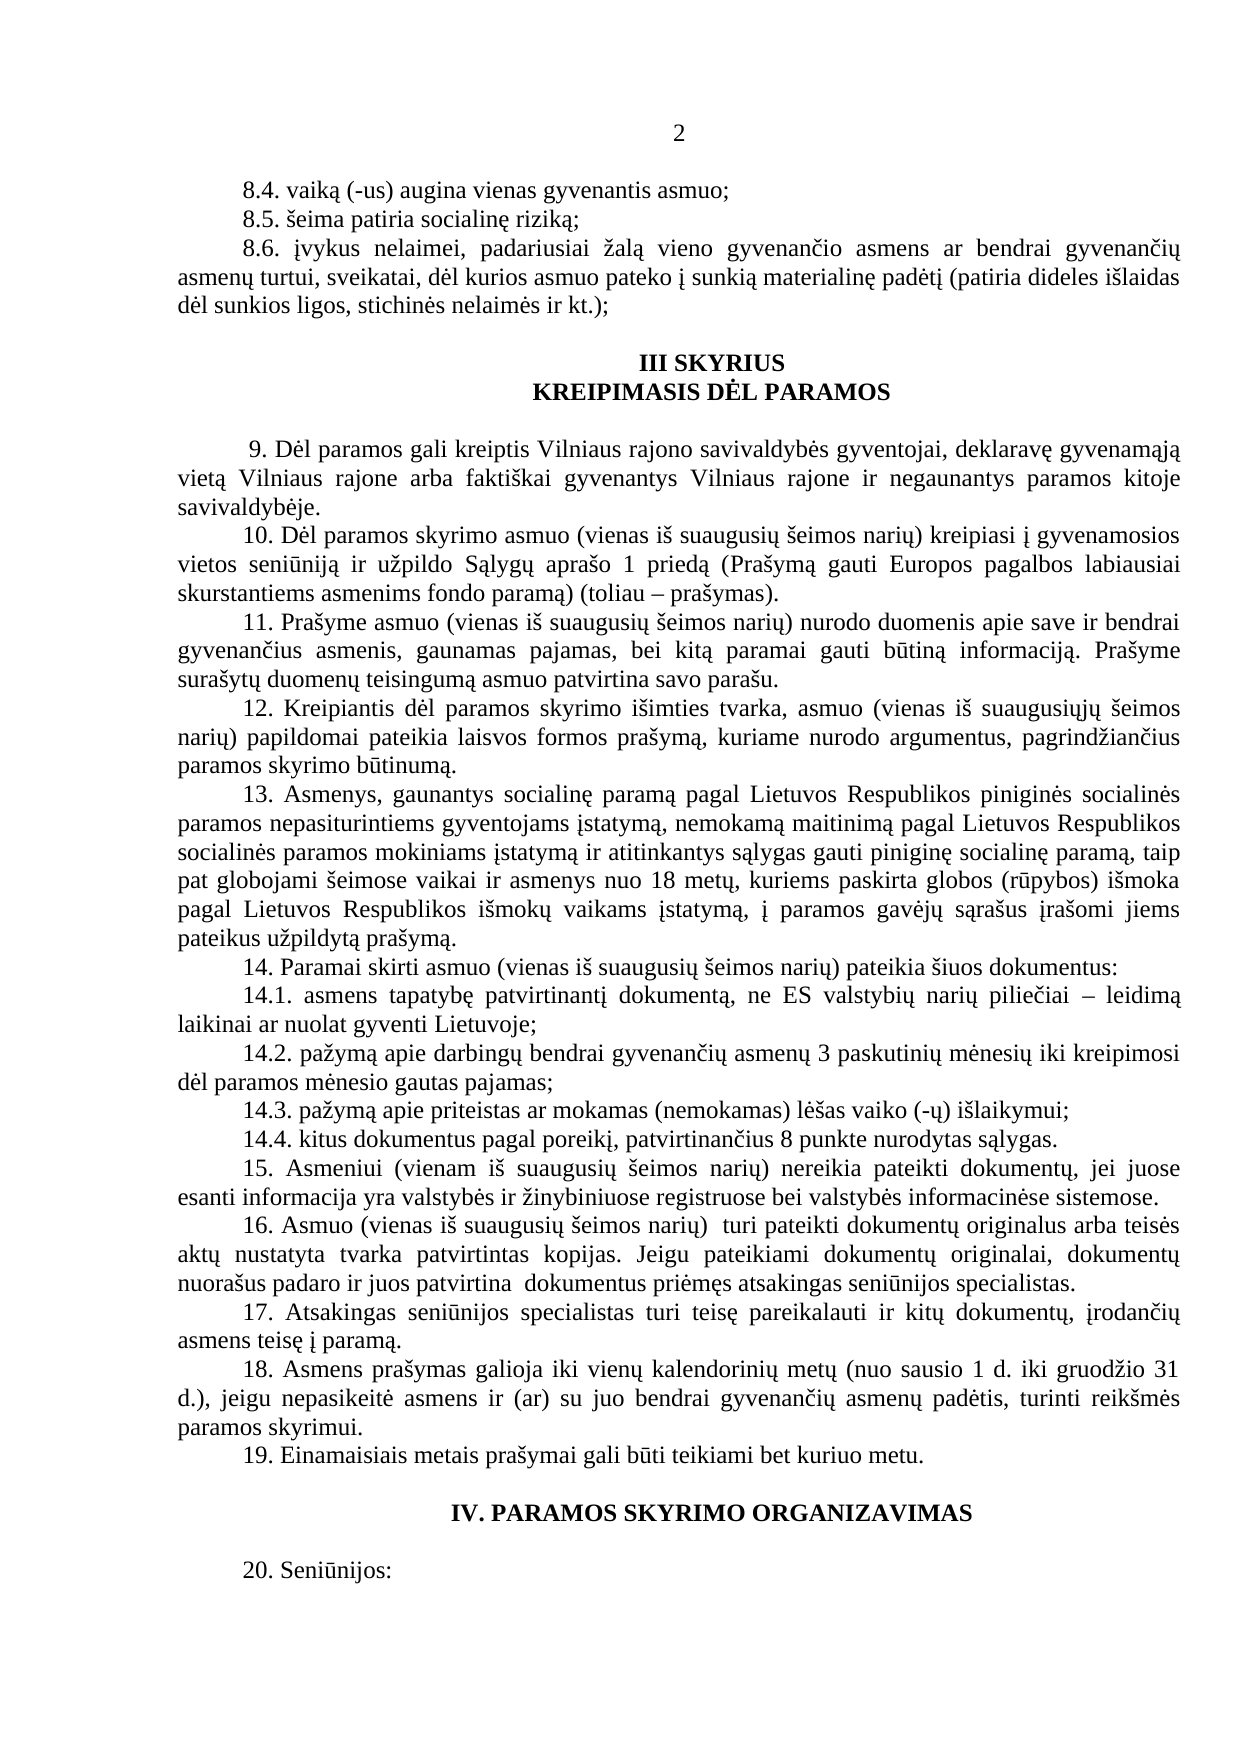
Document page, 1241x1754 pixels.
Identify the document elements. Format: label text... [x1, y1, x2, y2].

text 8.5. šeima patiria socialinę riziką; [177, 204, 1181, 233]
text IV. PARAMOS SKYRIMO ORGANIZAVIMAS [177, 1498, 1181, 1527]
text 12. Kreipiantis dėl paramos skyrimo išimties tvarka, asmuo (vienas iš suaugusiųjų šeimos narių) papildomai pateikia laisvos formos prašymą, kuriame nurodo argumentus, pagrindžiančius paramos skyrimo būtinumą. [177, 693, 1181, 779]
text 19. Einamaisiais metais prašymai gali būti teikiami bet kuriuo metu. [177, 1441, 1181, 1469]
text 8.4. vaiką (-us) augina vienas gyvenantis asmuo; [177, 176, 1181, 204]
text KREIPIMASIS DĖL PARAMOS [177, 377, 1181, 406]
text 14. Paramai skirti asmuo (vienas iš suaugusių šeimos narių) pateikia šiuos dokumentus: [177, 952, 1181, 981]
text 11. Prašyme asmuo (vienas iš suaugusių šeimos narių) nurodo duomenis apie save ir bendrai gyvenančius asmenis, gaunamas pajamas, bei kitą paramai gauti būtiną informaciją. Prašyme surašytų duomenų teisingumą asmuo patvirtina savo parašu. [177, 607, 1181, 693]
text 14.3. pažymą apie priteistas ar mokamas (nemokamas) lėšas vaiko (-ų) išlaikymui; [177, 1096, 1181, 1124]
text 14.2. pažymą apie darbingų bendrai gyvenančių asmenų 3 paskutinių mėnesių iki kreipimosi dėl paramos mėnesio gautas pajamas; [177, 1038, 1181, 1096]
text 16. Asmuo (vienas iš suaugusių šeimos narių) turi pateikti dokumentų originalus arba teisės aktų nustatyta tvarka patvirtintas kopijas. Jeigu pateikiami dokumentų originalai, dokumentų nuorašus padaro ir juos patvirtina dokumentus priėmęs atsakingas seniūnijos specialistas. [177, 1211, 1181, 1297]
text 18. Asmens prašymas galioja iki vienų kalendorinių metų (nuo sausio 1 d. iki gruodžio 31 d.), jeigu nepasikeitė asmens ir (ar) su juo bendrai gyvenančių asmenų padėtis, turinti reikšmės paramos skyrimui. [177, 1354, 1181, 1441]
text 13. Asmenys, gaunantys socialinę paramą pagal Lietuvos Respublikos piniginės socialinės paramos nepasiturintiems gyventojams įstatymą, nemokamą maitinimą pagal Lietuvos Respublikos socialinės paramos mokiniams įstatymą ir atitinkantys sąlygas gauti piniginę socialinę paramą, taip pat globojami šeimose vaikai ir asmenys nuo 18 metų, kuriems paskirta globos (rūpybos) išmoka pagal Lietuvos Respublikos išmokų vaikams įstatymą, į paramos gavėjų sąrašus įrašomi jiems pateikus užpildytą prašymą. [177, 779, 1181, 952]
text 20. Seniūnijos: [177, 1556, 1181, 1584]
text 9. Dėl paramos gali kreiptis Vilniaus rajono savivaldybės gyventojai, deklaravę gyvenamąją vietą Vilniaus rajone arba faktiškai gyvenantys Vilniaus rajone ir negaunantys paramos kitoje savivaldybėje. [177, 434, 1181, 521]
text 10. Dėl paramos skyrimo asmuo (vienas iš suaugusių šeimos narių) kreipiasi į gyvenamosios vietos seniūniją ir užpildo Sąlygų aprašo 1 priedą (Prašymą gauti Europos pagalbos labiausiai skurstantiems asmenims fondo paramą) (toliau – prašymas). [177, 521, 1181, 607]
text 14.1. asmens tapatybę patvirtinantį dokumentą, ne ES valstybių narių piliečiai – leidimą laikinai ar nuolat gyventi Lietuvoje; [177, 981, 1181, 1038]
text 15. Asmeniui (vienam iš suaugusių šeimos narių) nereikia pateikti dokumentų, jei juose esanti informacija yra valstybės ir žinybiniuose registruose bei valstybės informacinėse sistemose. [177, 1153, 1181, 1211]
text 8.6. įvykus nelaimei, padariusiai žalą vieno gyvenančio asmens ar bendrai gyvenančių asmenų turtui, sveikatai, dėl kurios asmuo pateko į sunkią materialinę padėtį (patiria dideles išlaidas dėl sunkios ligos, stichinės nelaimės ir kt.); [177, 233, 1181, 319]
text 17. Atsakingas seniūnijos specialistas turi teisę pareikalauti ir kitų dokumentų, įrodančių asmens teisę į paramą. [177, 1297, 1181, 1354]
text 14.4. kitus dokumentus pagal poreikį, patvirtinančius 8 punkte nurodytas sąlygas. [177, 1124, 1181, 1153]
text III SKYRIUS [177, 348, 1181, 377]
